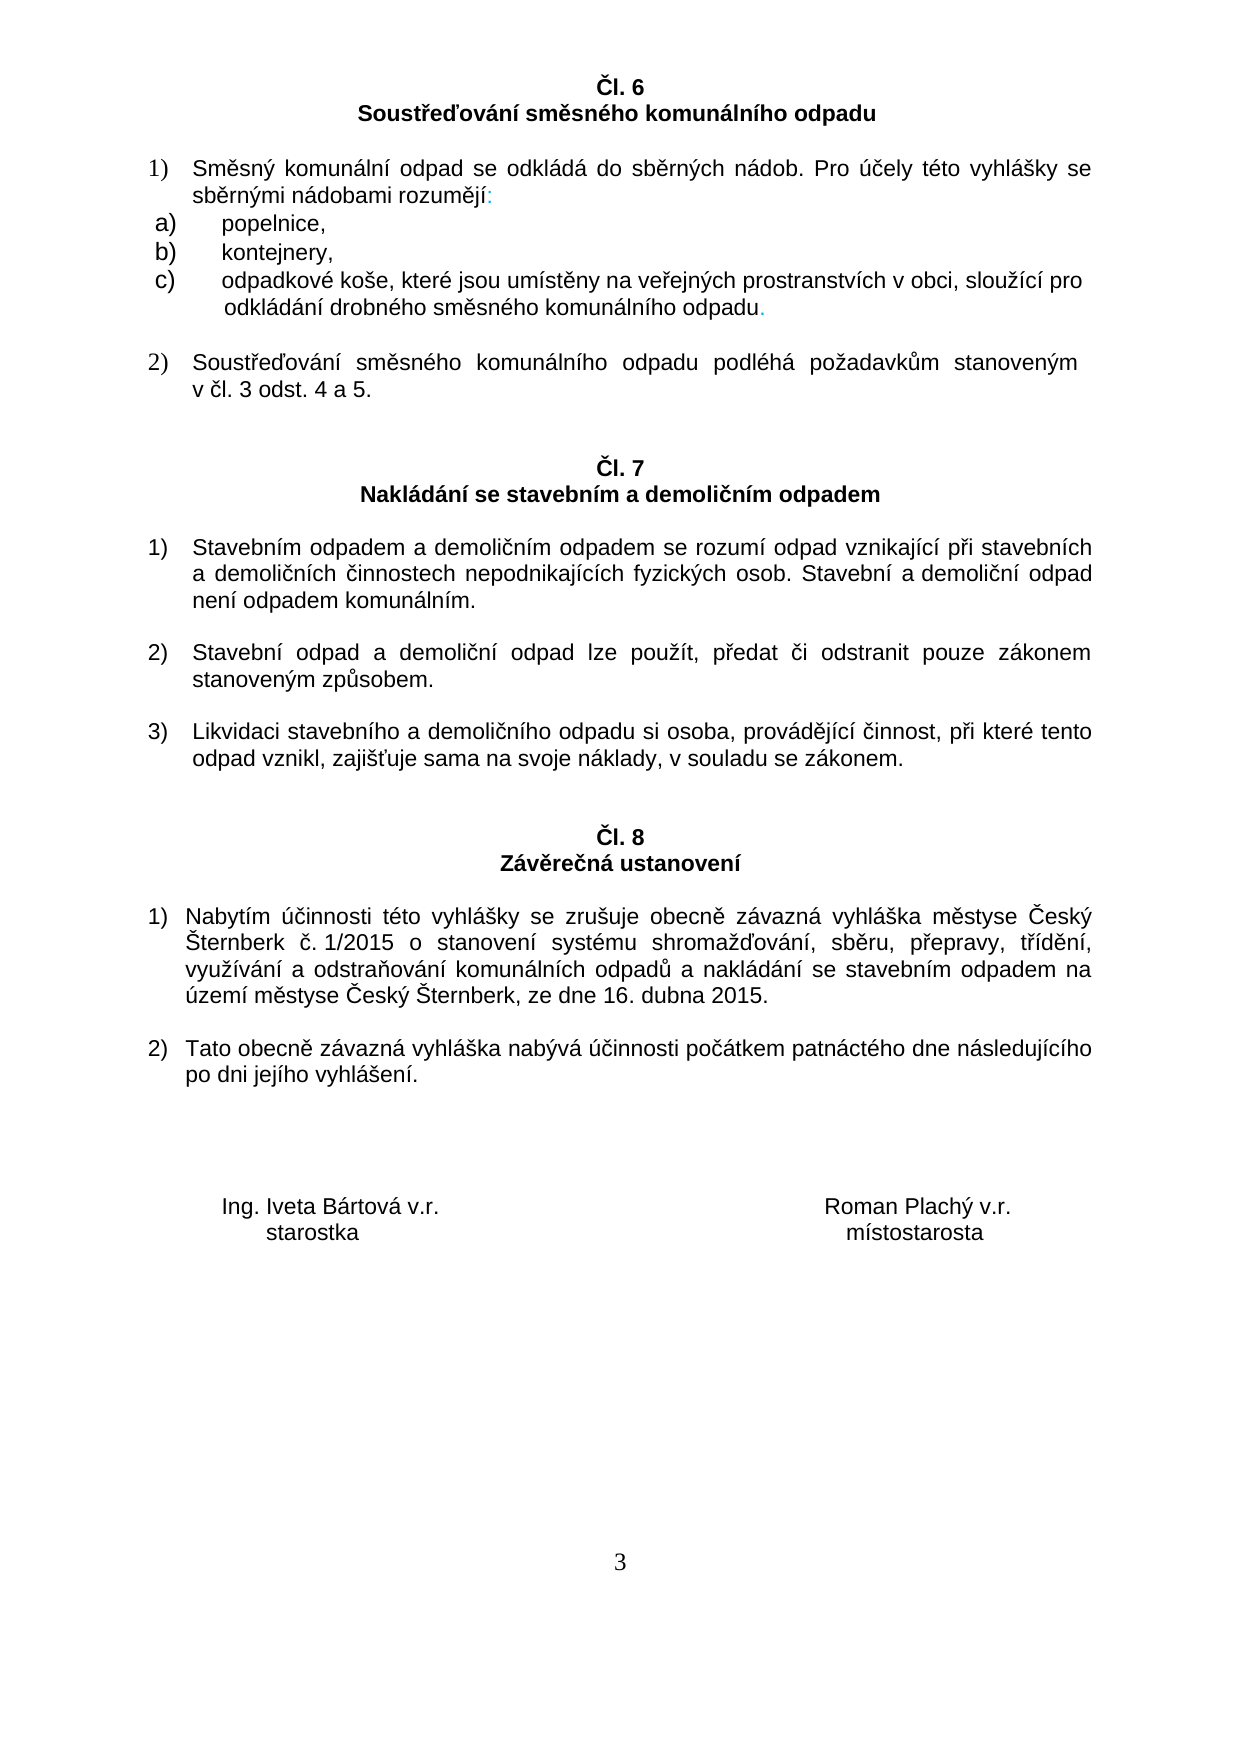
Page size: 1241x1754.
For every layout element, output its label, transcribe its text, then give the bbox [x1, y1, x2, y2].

text Soustřeďování směsného komunálního odpadu [148, 100, 1092, 127]
text Nakládání se stavebním a demoličním odpadem [148, 481, 1092, 507]
text Závěrečná ustanovení [148, 850, 1092, 876]
list odpadkové koše, které jsou umístěny na veřejných prostranstvích v obci, sloužící pro [148, 266, 1092, 294]
text Ing. Iveta Bártová v.r. Roman Plachý v.r. [148, 1193, 1092, 1219]
list popelnice, [148, 208, 1092, 237]
text Čl. 8 [148, 824, 1092, 850]
list kontejnery, [148, 237, 1092, 266]
text starostka místostarosta [221, 1219, 1092, 1245]
list Stavební odpad a demoliční odpad lze použít, předat či odstranit pouze zákonem stanoveným způsobem. [148, 639, 1092, 692]
list Nabytím účinnosti této vyhlášky se zrušuje obecně závazná vyhláška městyse Český Šternberk č. 1/2015 o stanovení systému shromažďování, sběru, přepravy, třídění, využívání a odstraňování komunálních odpadů a nakládání se stavebním odpadem na území městyse Český Šternberk, ze dne 16. dubna 2015. [148, 903, 1092, 1008]
list Soustřeďování směsného komunálního odpadu podléhá požadavkům stanoveným v čl. 3 odst. 4 a 5. [148, 347, 1092, 402]
list Směsný komunální odpad se odkládá do sběrných nádob. Pro účely této vyhlášky se sběrnými nádobami rozumějí: [148, 153, 1092, 208]
text Čl. 6 [148, 74, 1092, 100]
text Čl. 7 [148, 455, 1092, 481]
text odkládání drobného směsného komunálního odpadu. [192, 294, 1092, 321]
list Tato obecně závazná vyhláška nabývá účinnosti počátkem patnáctého dne následujícího po dni jejího vyhlášení. [148, 1034, 1092, 1087]
list Stavebním odpadem a demoličním odpadem se rozumí odpad vznikající při stavebních a demoličních činnostech nepodnikajících fyzických osob. Stavební a demoliční odpad není odpadem komunálním. [148, 534, 1092, 613]
list Likvidaci stavebního a demoličního odpadu si osoba, provádějící činnost, při které tento odpad vznikl, zajišťuje sama na svoje náklady, v souladu se zákonem. [148, 718, 1092, 771]
